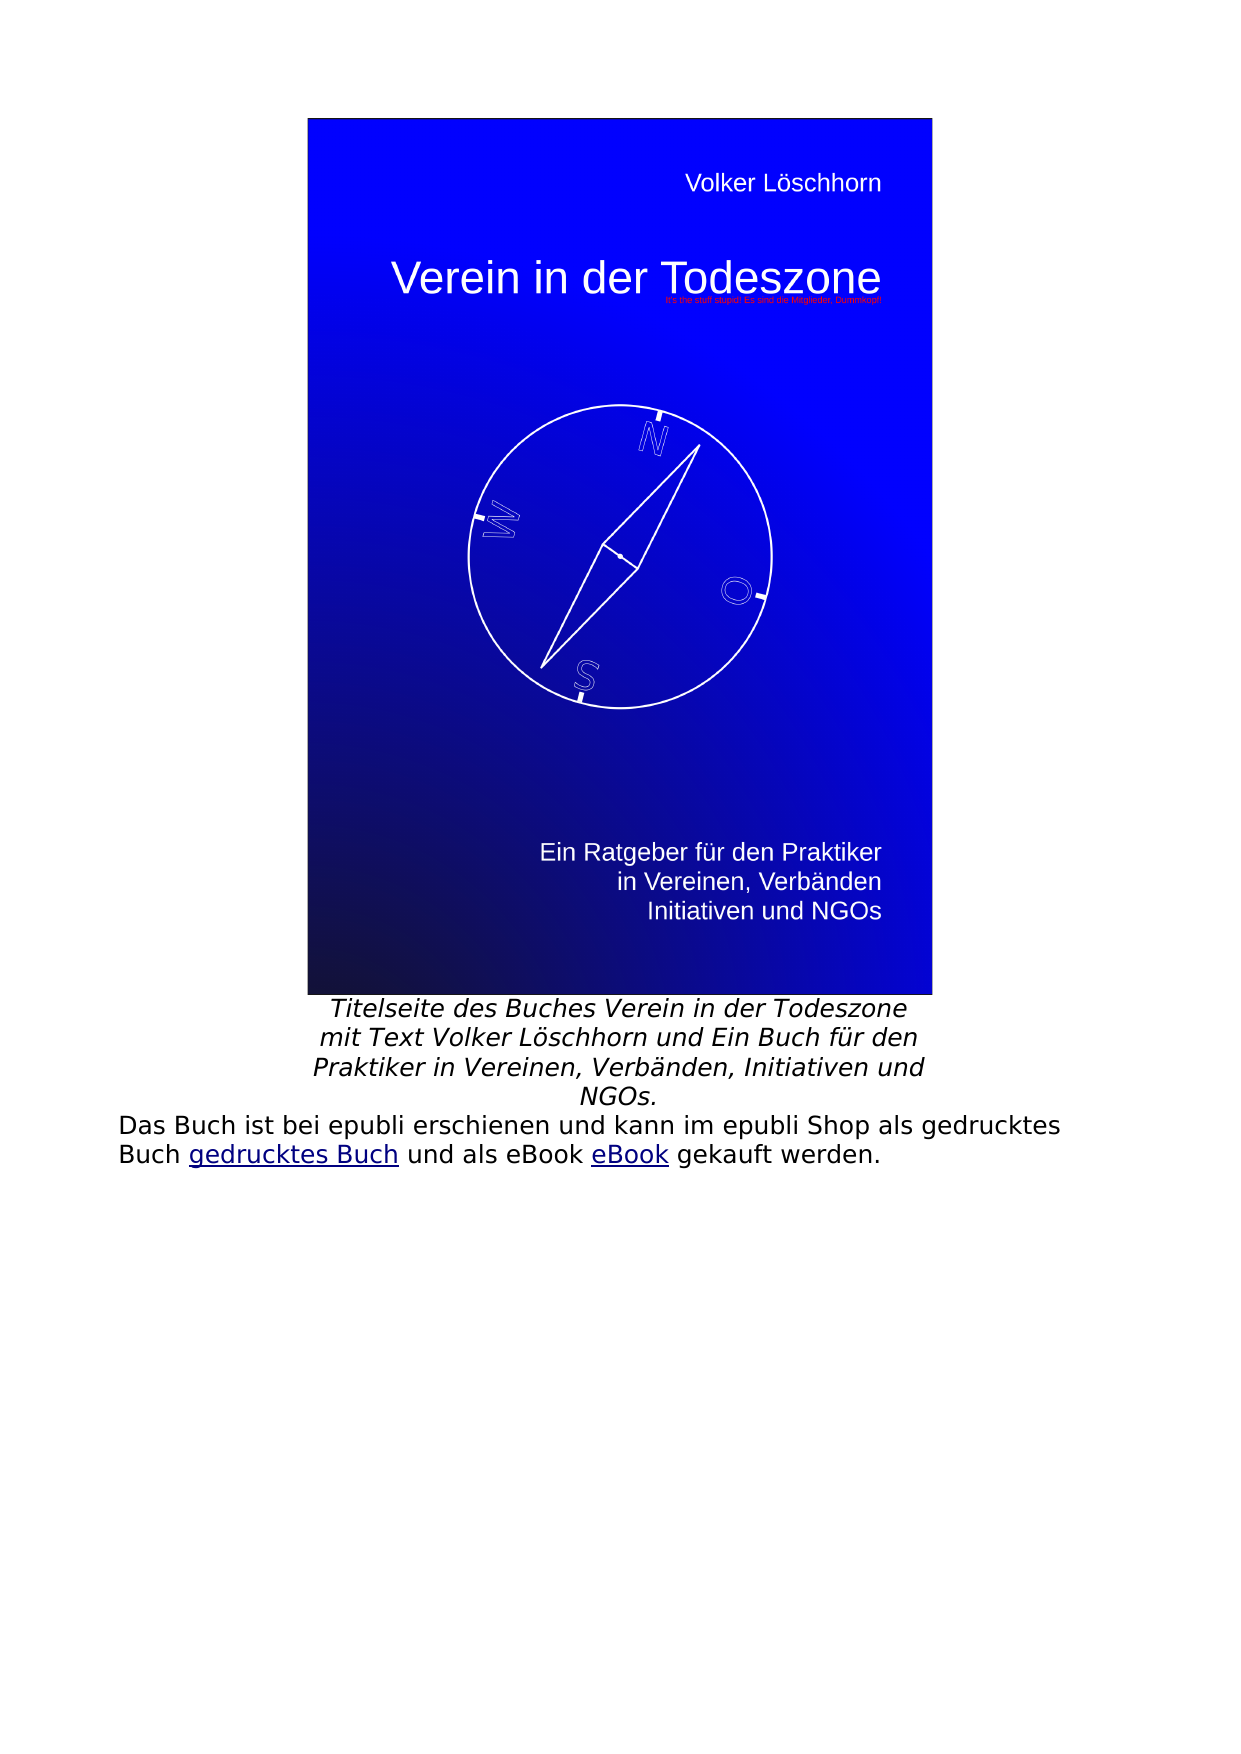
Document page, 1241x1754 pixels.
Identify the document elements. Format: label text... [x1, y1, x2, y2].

text Titelseite des Buches Verein in der Todeszone mit Text Volker Löschhorn und Ein Buch für den Praktiker in Vereinen, Verbänden, Initiativen und NGOs. [308, 995, 933, 1111]
text Das Buch ist bei epubli erschienen und kann im epubli Shop als gedrucktes Buch gedrucktes Buch und als eBook eBook gekauft werden. [118, 591, 1122, 1169]
picture [307, 118, 933, 995]
